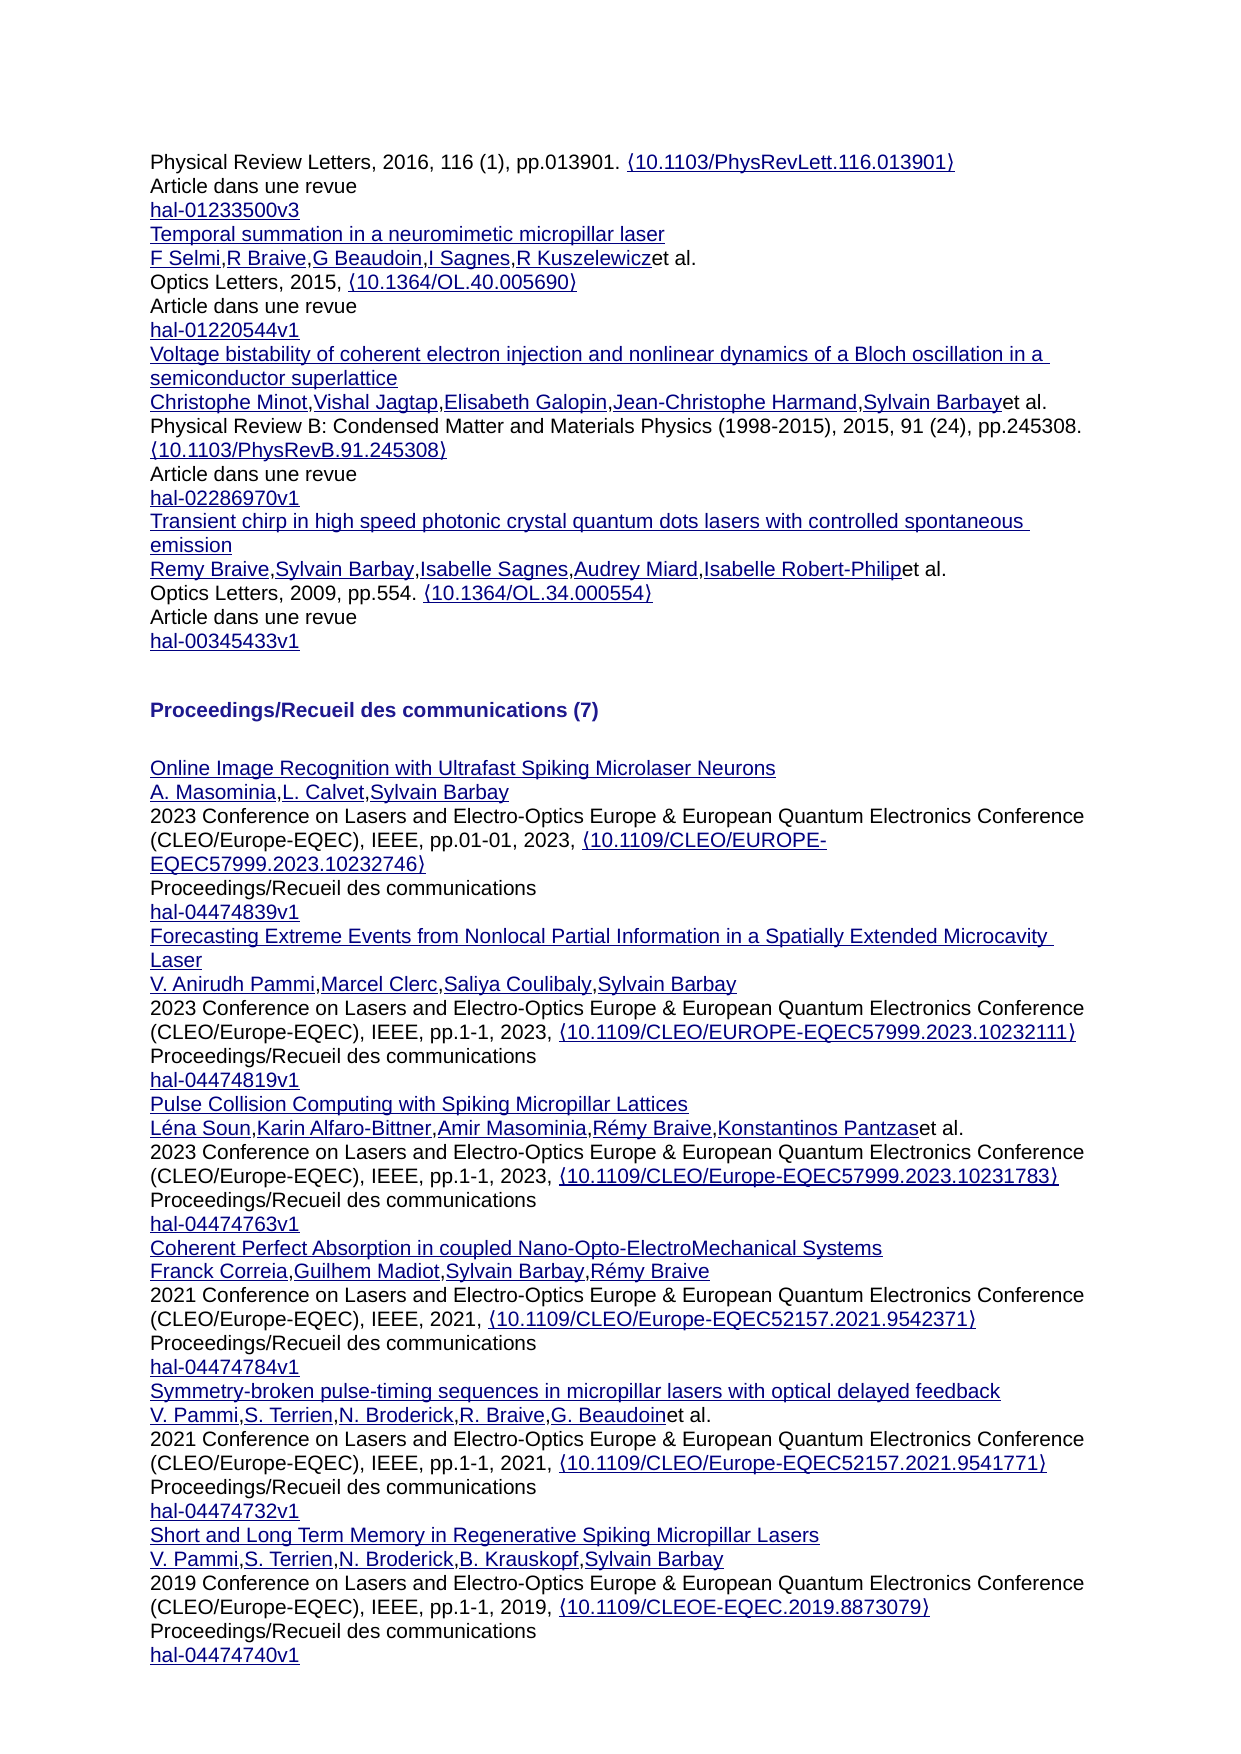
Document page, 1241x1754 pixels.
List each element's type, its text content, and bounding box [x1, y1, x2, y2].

table_cell Temporal summation in a neuromimetic micropillar laser F Selmi,R Braive,G Beaudoin,I Sagnes,R Kuszelewiczet al. Optics Letters, 2015, ⟨10.1364/OL.40.005690⟩ Article dans une revue hal-01220544v1 [150, 222, 1090, 342]
table_cell Pulse Collision Computing with Spiking Micropillar Lattices Léna Soun,Karin Alfaro-Bittner,Amir Masominia,Rémy Braive,Konstantinos Pantzaset al. 2023 Conference on Lasers and Electro-Optics Europe & European Quantum Electronics Conference (CLEO/Europe-EQEC), IEEE, pp.1-1, 2023, ⟨10.1109/CLEO/Europe-EQEC57999.2023.10231783⟩ Proceedings/Recueil des communications hal-04474763v1 [150, 1092, 1090, 1235]
subtitle Proceedings/Recueil des communications (7) [150, 698, 1090, 722]
table_header Online Image Recognition with Ultrafast Spiking Microlaser Neurons A. Masominia,L. Calvet,Sylvain Barbay 2023 Conference on Lasers and Electro-Optics Europe & European Quantum Electronics Conference (CLEO/Europe-EQEC), IEEE, pp.01-01, 2023, ⟨10.1109/CLEO/EUROPE-EQEC57999.2023.10232746⟩ Proceedings/Recueil des communications hal-04474839v1 [150, 756, 1090, 924]
table_cell Short and Long Term Memory in Regenerative Spiking Micropillar Lasers V. Pammi,S. Terrien,N. Broderick,B. Krauskopf,Sylvain Barbay 2019 Conference on Lasers and Electro-Optics Europe & European Quantum Electronics Conference (CLEO/Europe-EQEC), IEEE, pp.1-1, 2019, ⟨10.1109/CLEOE-EQEC.2019.8873079⟩ Proceedings/Recueil des communications hal-04474740v1 [150, 1523, 1090, 1667]
table_cell Voltage bistability of coherent electron injection and nonlinear dynamics of a Bloch oscillation in a semiconductor superlattice Christophe Minot,Vishal Jagtap,Elisabeth Galopin,Jean-Christophe Harmand,Sylvain Barbayet al. Physical Review B: Condensed Matter and Materials Physics (1998-2015), 2015, 91 (24), pp.245308. ⟨10.1103/PhysRevB.91.245308⟩ Article dans une revue hal-02286970v1 [150, 342, 1090, 509]
table_cell Symmetry-broken pulse-timing sequences in micropillar lasers with optical delayed feedback V. Pammi,S. Terrien,N. Broderick,R. Braive,G. Beaudoinet al. 2021 Conference on Lasers and Electro-Optics Europe & European Quantum Electronics Conference (CLEO/Europe-EQEC), IEEE, pp.1-1, 2021, ⟨10.1109/CLEO/Europe-EQEC52157.2021.9541771⟩ Proceedings/Recueil des communications hal-04474732v1 [150, 1379, 1090, 1523]
table_cell Transient chirp in high speed photonic crystal quantum dots lasers with controlled spontaneous emission Remy Braive,Sylvain Barbay,Isabelle Sagnes,Audrey Miard,Isabelle Robert-Philipet al. Optics Letters, 2009, pp.554. ⟨10.1364/OL.34.000554⟩ Article dans une revue hal-00345433v1 [150, 509, 1090, 653]
table_cell Forecasting Extreme Events from Nonlocal Partial Information in a Spatially Extended Microcavity Laser V. Anirudh Pammi,Marcel Clerc,Saliya Coulibaly,Sylvain Barbay 2023 Conference on Lasers and Electro-Optics Europe & European Quantum Electronics Conference (CLEO/Europe-EQEC), IEEE, pp.1-1, 2023, ⟨10.1109/CLEO/EUROPE-EQEC57999.2023.10232111⟩ Proceedings/Recueil des communications hal-04474819v1 [150, 924, 1090, 1092]
table_cell Physical Review Letters, 2016, 116 (1), pp.013901. ⟨10.1103/PhysRevLett.116.013901⟩ Article dans une revue hal-01233500v3 [150, 150, 1090, 222]
table_cell Coherent Perfect Absorption in coupled Nano-Opto-ElectroMechanical Systems Franck Correia,Guilhem Madiot,Sylvain Barbay,Rémy Braive 2021 Conference on Lasers and Electro-Optics Europe & European Quantum Electronics Conference (CLEO/Europe-EQEC), IEEE, 2021, ⟨10.1109/CLEO/Europe-EQEC52157.2021.9542371⟩ Proceedings/Recueil des communications hal-04474784v1 [150, 1235, 1090, 1379]
